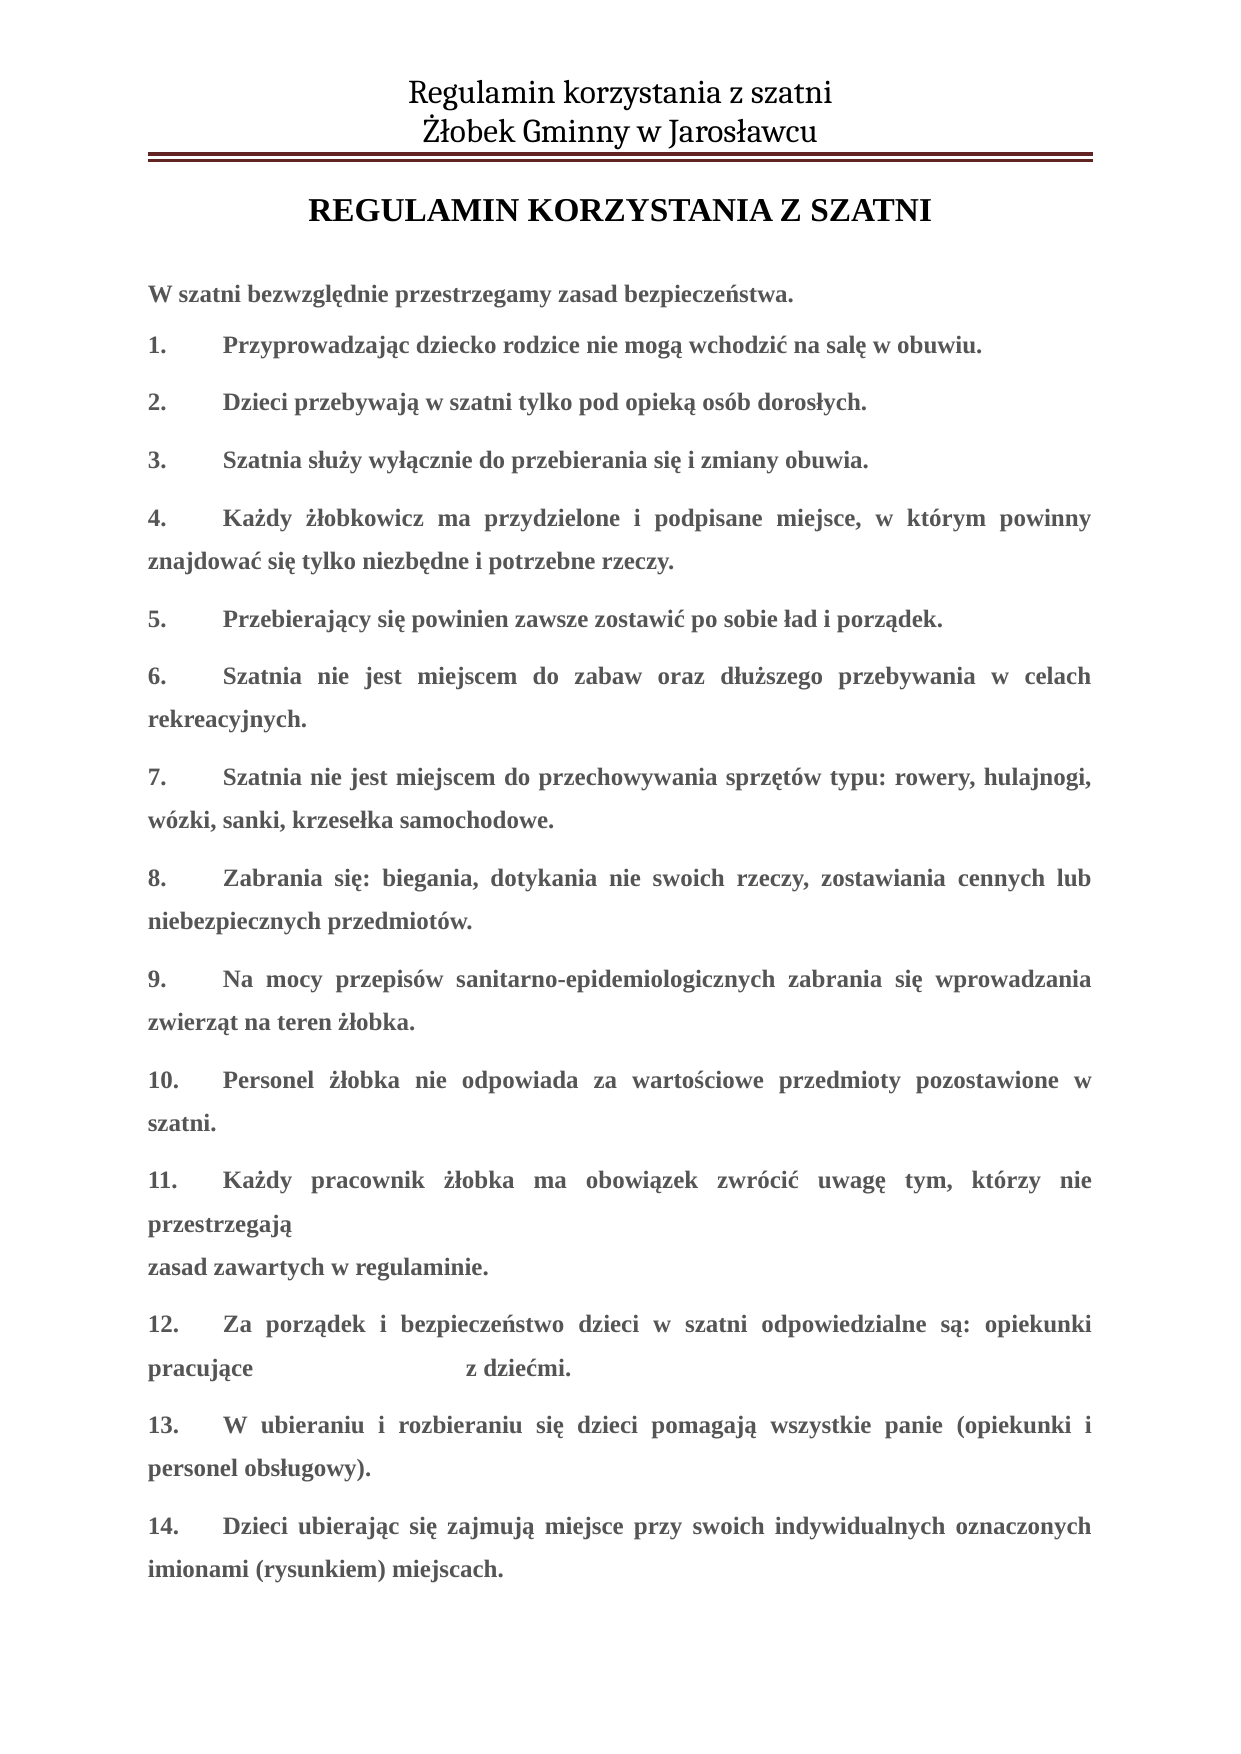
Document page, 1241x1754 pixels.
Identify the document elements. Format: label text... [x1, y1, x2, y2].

list Każdy żłobkowicz ma przydzielone i podpisane miejsce, w którym powinny znajdować się tylko niezbędne i potrzebne rzeczy. [148, 503, 1093, 575]
list Szatnia służy wyłącznie do przebierania się i zmiany obuwia. [148, 445, 1093, 474]
list Dzieci ubierając się zajmują miejsce przy swoich indywidualnych oznaczonych imionami (rysunkiem) miejscach. [148, 1511, 1093, 1583]
list W ubieraniu i rozbieraniu się dzieci pomagają wszystkie panie (opiekunki i personel obsługowy). [148, 1410, 1093, 1482]
list Na mocy przepisów sanitarno-epidemiologicznych zabrania się wprowadzania zwierząt na teren żłobka. [148, 964, 1093, 1036]
list Szatnia nie jest miejscem do zabaw oraz dłuższego przebywania w celach rekreacyjnych. [148, 661, 1093, 733]
list Przyprowadzając dziecko rodzice nie mogą wchodzić na salę w obuwiu. [148, 330, 1093, 358]
subtitle REGULAMIN KORZYSTANIA Z SZATNI [148, 191, 1093, 229]
list Przebierający się powinien zawsze zostawić po sobie ład i porządek. [148, 604, 1093, 632]
text W szatni bezwzględnie przestrzegamy zasad bezpieczeństwa. [148, 279, 1093, 308]
list Szatnia nie jest miejscem do przechowywania sprzętów typu: rowery, hulajnogi, wózki, sanki, krzesełka samochodowe. [148, 762, 1093, 834]
list Zabrania się: biegania, dotykania nie swoich rzeczy, zostawiania cennych lub niebezpiecznych przedmiotów. [148, 863, 1093, 935]
list Dzieci przebywają w szatni tylko pod opieką osób dorosłych. [148, 387, 1093, 416]
list Każdy pracownik żłobka ma obowiązek zwrócić uwagę tym, którzy nie przestrzegają zasad zawartych w regulaminie. [148, 1166, 1093, 1281]
list Personel żłobka nie odpowiada za wartościowe przedmioty pozostawione w szatni. [148, 1065, 1093, 1137]
list Za porządek i bezpieczeństwo dzieci w szatni odpowiedzialne są: opiekunki pracujące z dziećmi. [148, 1309, 1093, 1381]
